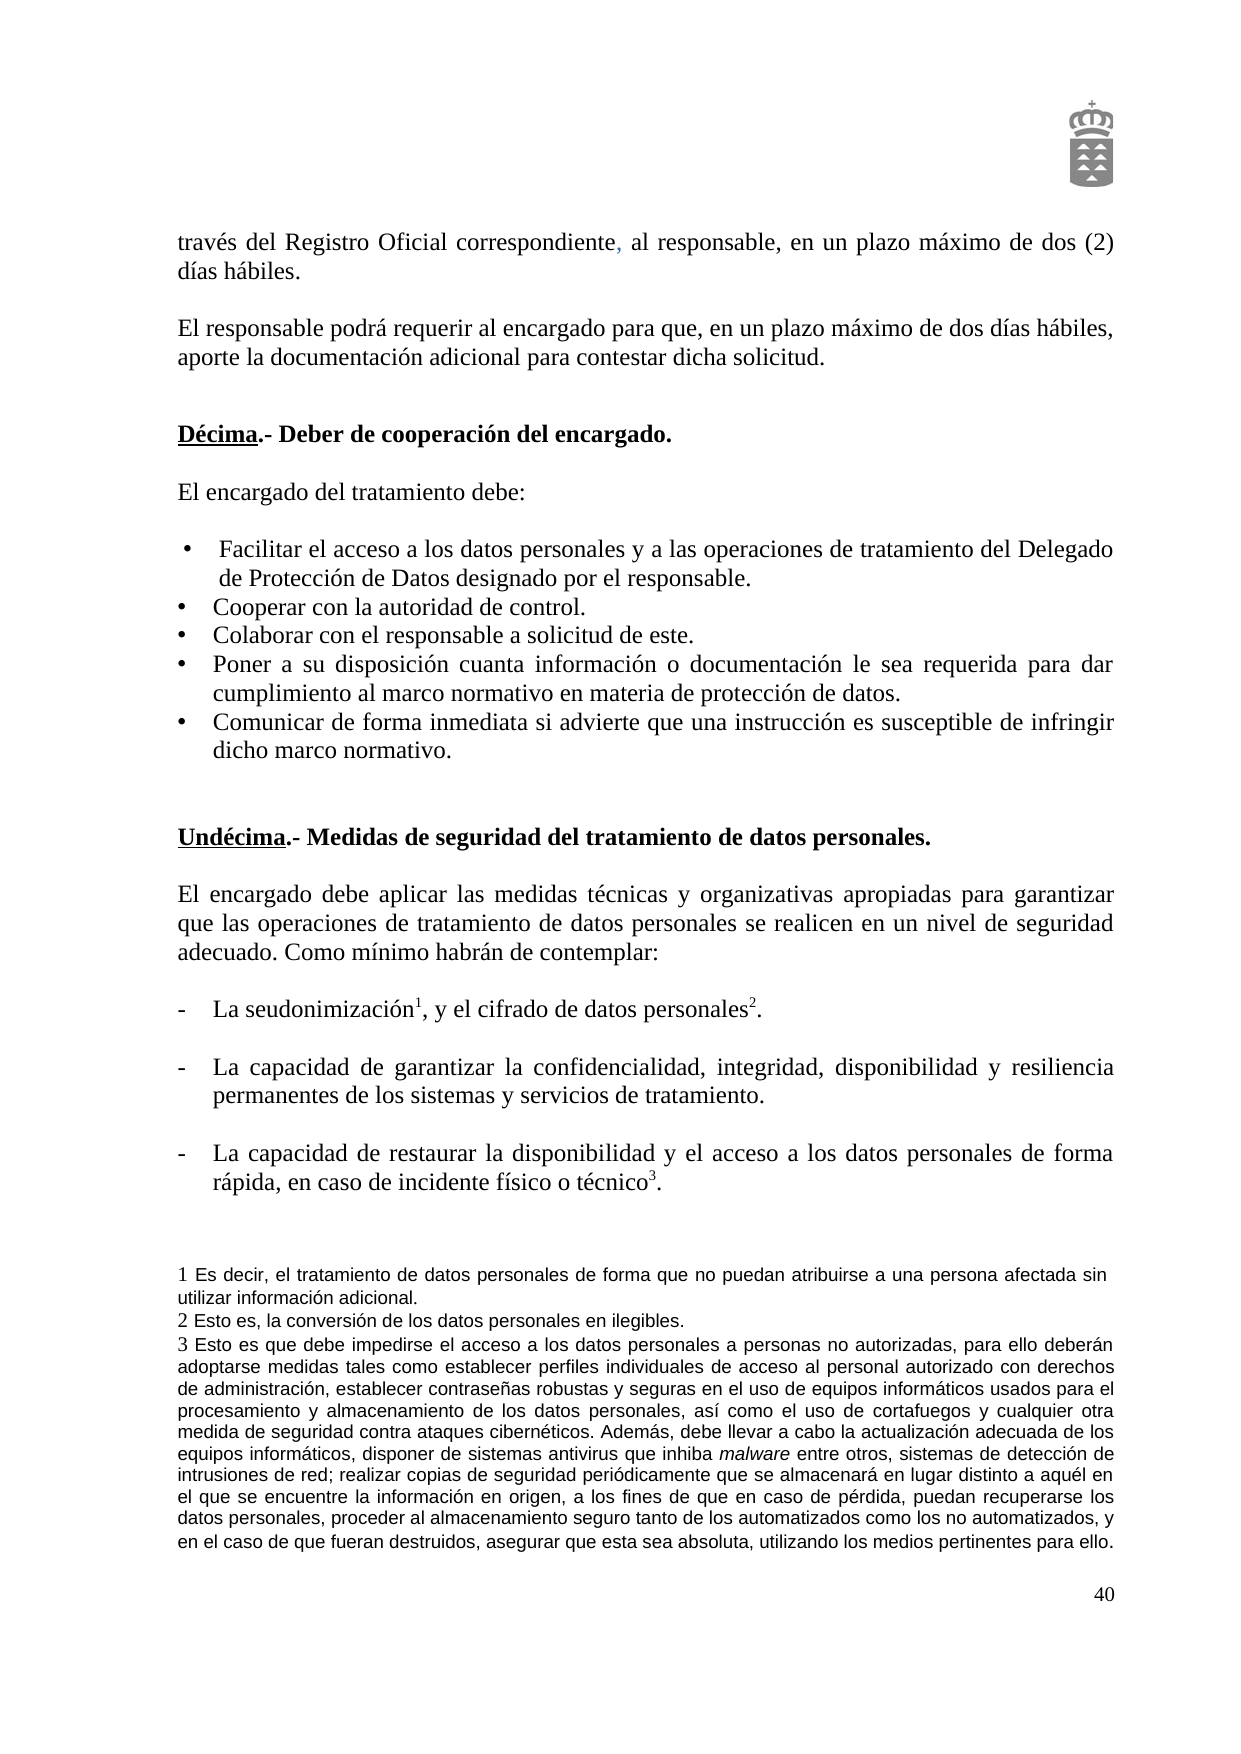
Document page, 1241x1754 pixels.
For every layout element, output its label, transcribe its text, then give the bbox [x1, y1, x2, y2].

list Facilitar el acceso a los datos personales y a las operaciones de tratamiento del Delegado de Protección de Datos designado por el responsable. [183, 534, 1115, 592]
text El responsable podrá requerir al encargado para que, en un plazo máximo de dos días hábiles, aporte la documentación adicional para contestar dicha solicitud. [177, 313, 1115, 371]
text través del Registro Oficial correspondiente, al responsable, en un plazo máximo de dos (2) días hábiles. [177, 227, 1115, 285]
text Esto es que debe impedirse el acceso a los datos personales a personas no autorizadas, para ello deberán adoptarse medidas tales como establecer perfiles individuales de acceso al personal autorizado con derechos de administración, establecer contraseñas robustas y seguras en el uso de equipos informáticos usados para el procesamiento y almacenamiento de los datos personales, así como el uso de cortafuegos y cualquier otra medida de seguridad contra ataques cibernéticos. Además, debe llevar a cabo la actualización adecuada de los equipos informáticos, disponer de sistemas antivirus que inhiba malware entre otros, sistemas de detección de intrusiones de red; realizar copias de seguridad periódicamente que se almacenará en lugar distinto a aquél en el que se encuentre la información en origen, a los fines de que en caso de pérdida, puedan recuperarse los datos personales, proceder al almacenamiento seguro tanto de los automatizados como los no automatizados, y en el caso de que fueran destruidos, asegurar que esta sea absoluta, utilizando los medios pertinentes para ello. [177, 1332, 1115, 1553]
text - La capacidad de garantizar la confidencialidad, integridad, disponibilidad y resiliencia permanentes de los sistemas y servicios de tratamiento. [177, 1052, 1115, 1109]
text El encargado del tratamiento debe: [177, 477, 1115, 505]
list Poner a su disposición cuanta información o documentación le sea requerida para dar cumplimiento al marco normativo en materia de protección de datos. [177, 649, 1115, 707]
list Colaborar con el responsable a solicitud de este. [177, 620, 1115, 649]
list Cooperar con la autoridad de control. [177, 592, 1115, 620]
text Es decir, el tratamiento de datos personales de forma que no puedan atribuirse a una persona afectada sin utilizar información adicional. [177, 1262, 1109, 1308]
list Comunicar de forma inmediata si advierte que una instrucción es susceptible de infringir dicho marco normativo. [177, 707, 1115, 764]
picture [1069, 100, 1114, 187]
text Undécima.- Medidas de seguridad del tratamiento de datos personales. [177, 822, 1115, 850]
text El encargado debe aplicar las medidas técnicas y organizativas apropiadas para garantizar que las operaciones de tratamiento de datos personales se realicen en un nivel de seguridad adecuado. Como mínimo habrán de contemplar: [177, 879, 1115, 965]
text - La seudonimización, y el cifrado de datos personales. [177, 994, 1115, 1023]
text - La capacidad de restaurar la disponibilidad y el acceso a los datos personales de forma rápida, en caso de incidente físico o técnico. [177, 1138, 1115, 1195]
text Esto es, la conversión de los datos personales en ilegibles. [177, 1308, 1044, 1332]
text Décima.- Deber de cooperación del encargado. [177, 419, 1115, 448]
